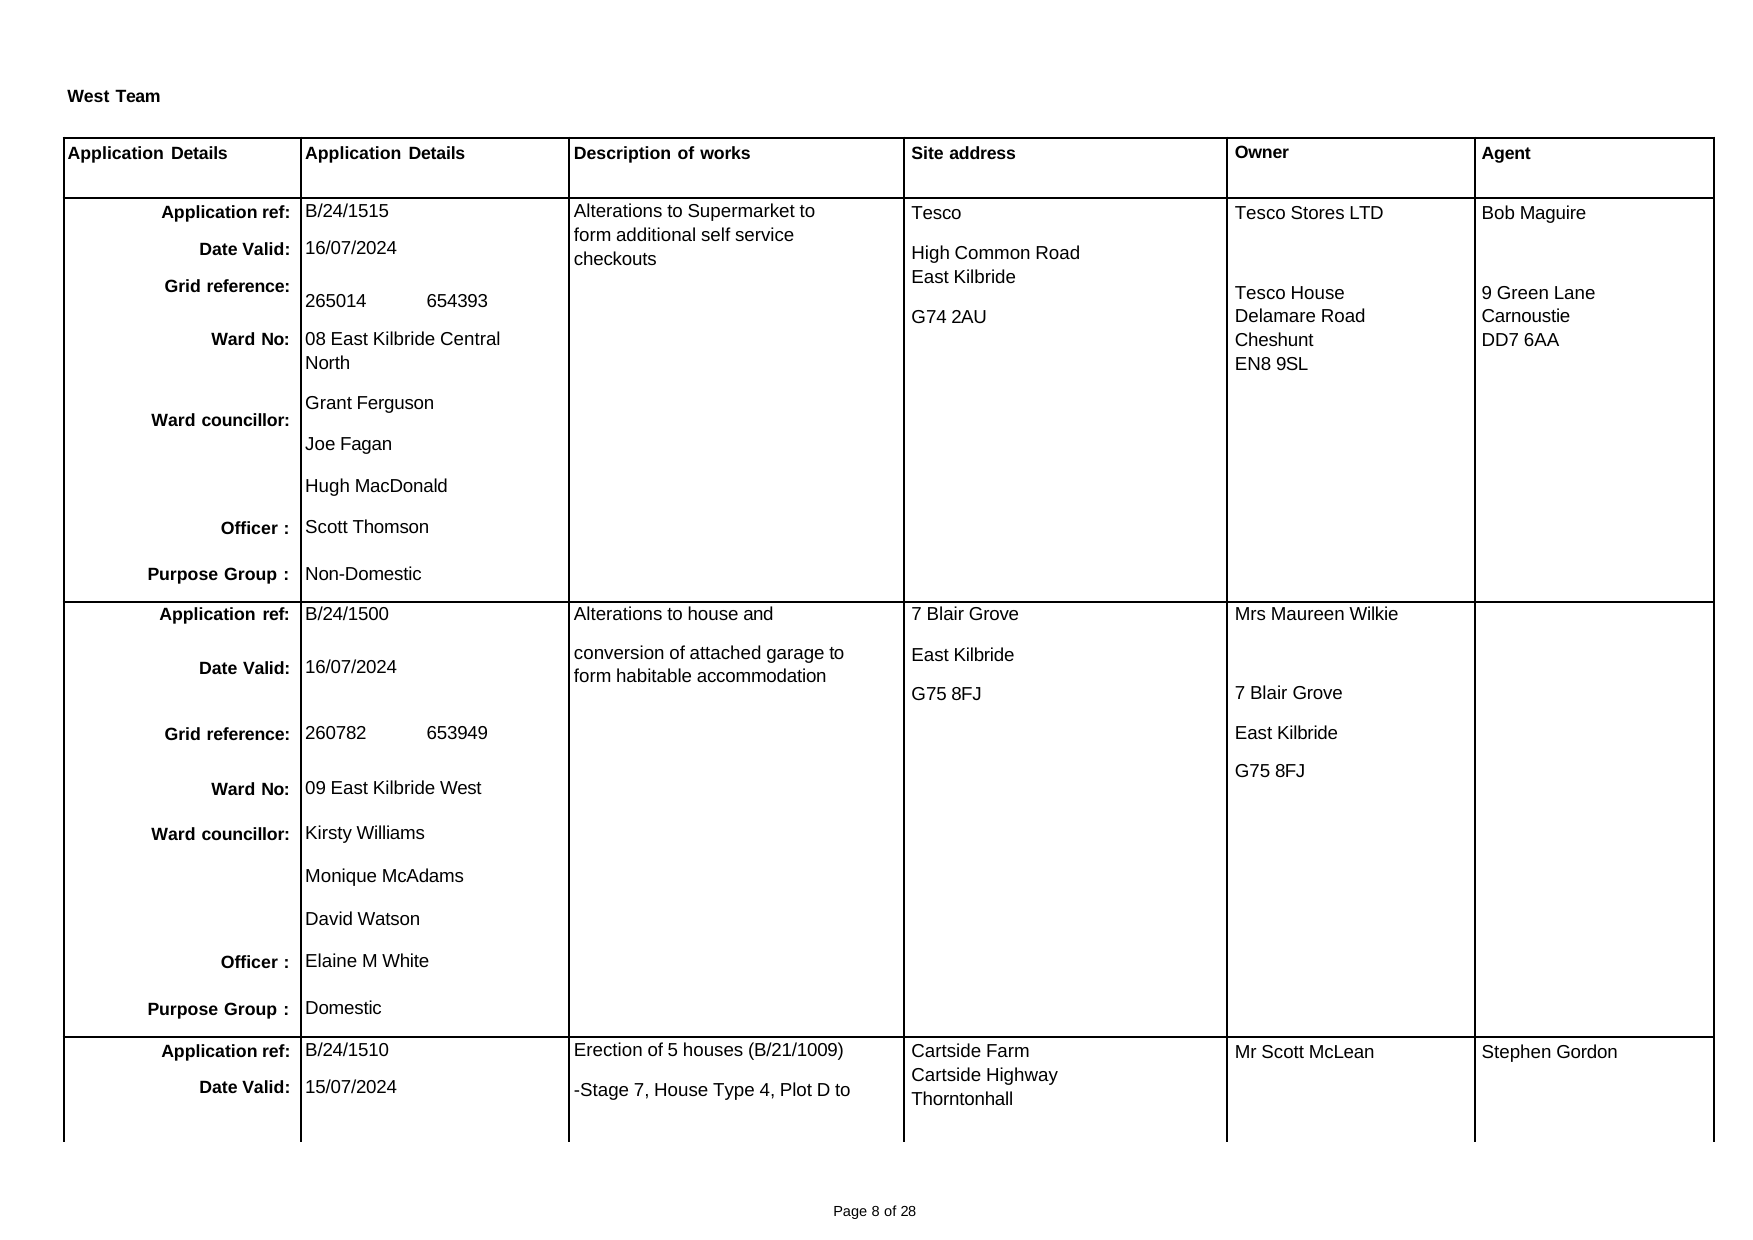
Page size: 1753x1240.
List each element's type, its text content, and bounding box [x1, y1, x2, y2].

table_cell [905, 472, 1226, 513]
table_cell Non-Domestic [302, 555, 568, 601]
table_cell Grid reference: [65, 721, 300, 760]
table_cell Bob Maguire 9 Green Lane Carnoustie DD7 6AA [1476, 199, 1713, 430]
table_cell [905, 946, 1226, 989]
table_cell [570, 903, 903, 946]
table_cell Application ref: Date Valid: [65, 1038, 300, 1142]
table_cell [1476, 603, 1713, 1036]
table_cell Kirsty Williams [302, 816, 568, 861]
table_cell [570, 989, 903, 1036]
table_cell Alterations to house and [570, 603, 903, 641]
table_cell David Watson [302, 903, 568, 946]
table_cell [1228, 861, 1474, 903]
table_cell [570, 472, 903, 513]
table_cell Tesco High Common Road East Kilbride G74 2AU [905, 199, 1226, 430]
table_cell [1228, 430, 1474, 472]
table_cell [905, 989, 1226, 1036]
table_cell [905, 430, 1226, 472]
table_cell [570, 816, 903, 861]
table_cell [570, 721, 903, 760]
table_cell Erection of 5 houses (B/21/1009) -Stage 7, House Type 4, Plot D to [570, 1038, 903, 1142]
table_cell 16/07/2024 [302, 641, 568, 721]
table_cell [905, 861, 1226, 903]
table_cell Mrs Maureen Wilkie [1228, 603, 1474, 641]
table_cell East Kilbride [1228, 721, 1474, 760]
table_header Application Details [65, 139, 300, 197]
table_header Application Details [302, 139, 568, 197]
table_cell Cartside Farm Cartside Highway Thorntonhall [905, 1038, 1226, 1142]
table_cell East Kilbride G75 8FJ [905, 641, 1226, 721]
table_cell Hugh MacDonald [302, 472, 568, 513]
table_cell 7 Blair Grove [905, 603, 1226, 641]
table_cell [570, 760, 903, 816]
table_cell Ward No: [65, 760, 300, 816]
table_cell B/24/1510 15/07/2024 [302, 1038, 568, 1142]
table_cell [1476, 430, 1713, 472]
table_cell [905, 760, 1226, 816]
table_cell [1228, 555, 1474, 601]
table_cell [570, 946, 903, 989]
table_cell [1228, 816, 1474, 861]
table_cell [65, 430, 300, 472]
table_header Agent [1476, 139, 1713, 197]
table_cell 260782 653949 [302, 721, 568, 760]
table_cell Mr Scott McLean [1228, 1038, 1474, 1142]
table_cell Tesco Stores LTD Tesco House Delamare Road Cheshunt EN8 9SL [1228, 199, 1474, 430]
table_cell Application ref: Date Valid: Grid reference: Ward No: Ward councillor: [65, 199, 300, 430]
table_cell Domestic [302, 989, 568, 1036]
table_cell Officer : [65, 946, 300, 989]
table_header Owner [1228, 139, 1474, 197]
table_cell 09 East Kilbride West [302, 760, 568, 816]
table_cell Alterations to Supermarket to form additional self service checkouts [570, 199, 903, 430]
table_cell [905, 721, 1226, 760]
table_cell B/24/1515 16/07/2024 265014 654393 08 East Kilbride Central North Grant Ferguson [302, 199, 568, 430]
table_cell [1476, 555, 1713, 601]
table_cell [65, 903, 300, 946]
table_cell Scott Thomson [302, 513, 568, 555]
table_cell conversion of attached garage to form habitable accommodation [570, 641, 903, 721]
table_cell [570, 430, 903, 472]
table_cell Date Valid: [65, 641, 300, 721]
table_cell [1476, 472, 1713, 513]
table_cell Monique McAdams [302, 861, 568, 903]
table_header Site address [905, 139, 1226, 197]
table_cell Elaine M White [302, 946, 568, 989]
table_cell [1228, 946, 1474, 989]
table_cell [1228, 989, 1474, 1036]
table_cell [570, 513, 903, 555]
table_cell [905, 513, 1226, 555]
table_cell Purpose Group : [65, 555, 300, 601]
table_cell B/24/1500 [302, 603, 568, 641]
table_cell Officer : [65, 513, 300, 555]
table_cell [570, 555, 903, 601]
table_cell Stephen Gordon [1476, 1038, 1713, 1142]
table_cell [1476, 513, 1713, 555]
table_cell [65, 861, 300, 903]
table_cell [65, 472, 300, 513]
table_cell [905, 903, 1226, 946]
table_cell Application ref: [65, 603, 300, 641]
table_cell Purpose Group : [65, 989, 300, 1036]
table_cell 7 Blair Grove [1228, 641, 1474, 721]
table_cell [1228, 472, 1474, 513]
table_cell G75 8FJ [1228, 760, 1474, 816]
table_cell [905, 555, 1226, 601]
table_cell [570, 861, 903, 903]
table_cell [1228, 513, 1474, 555]
table_cell Ward councillor: [65, 816, 300, 861]
table_cell Joe Fagan [302, 430, 568, 472]
table_cell [905, 816, 1226, 861]
table_cell [1228, 903, 1474, 946]
table_header Description of works [570, 139, 903, 197]
